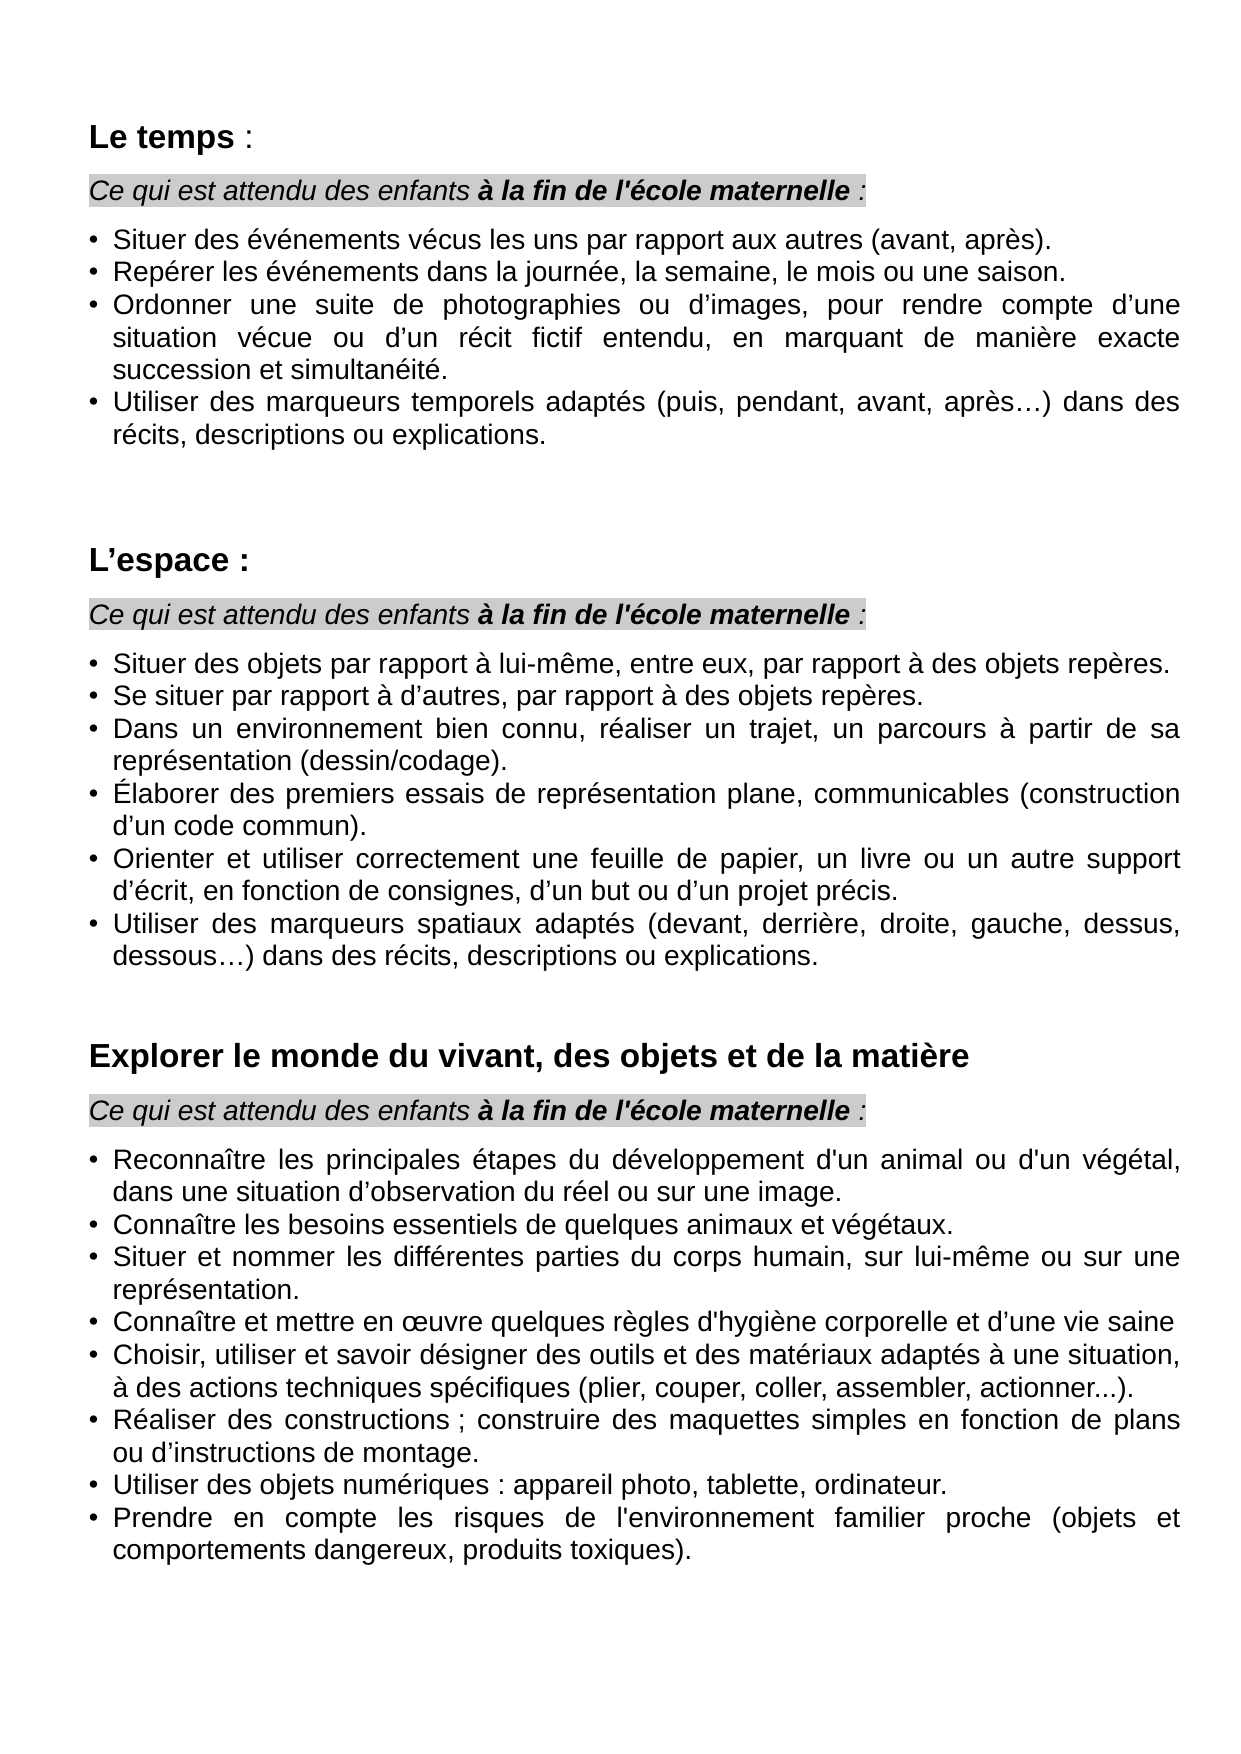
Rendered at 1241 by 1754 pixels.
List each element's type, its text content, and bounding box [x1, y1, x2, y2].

list Reconnaître les principales étapes du développement d'un animal ou d'un végétal, dans une situation d’observation du réel ou sur une image. [88, 1143, 1181, 1208]
list Repérer les événements dans la journée, la semaine, le mois ou une saison. [88, 255, 1181, 288]
list Élaborer des premiers essais de représentation plane, communicables (construction d’un code commun). [88, 777, 1181, 842]
text Le temps : [88, 117, 1181, 155]
list Connaître les besoins essentiels de quelques animaux et végétaux. [88, 1208, 1181, 1240]
list Se situer par rapport à d’autres, par rapport à des objets repères. [88, 679, 1181, 712]
text Ce qui est attendu des enfants à la fin de l'école maternelle : [88, 174, 1181, 207]
list Réaliser des constructions ; construire des maquettes simples en fonction de plans ou d’instructions de montage. [88, 1403, 1181, 1468]
text Explorer le monde du vivant, des objets et de la matière [88, 1037, 1181, 1075]
list Utiliser des marqueurs temporels adaptés (puis, pendant, avant, après…) dans des récits, descriptions ou explications. [88, 385, 1181, 450]
list Dans un environnement bien connu, réaliser un trajet, un parcours à partir de sa représentation (dessin/codage). [88, 712, 1181, 777]
list Ordonner une suite de photographies ou d’images, pour rendre compte d’une situation vécue ou d’un récit fictif entendu, en marquant de manière exacte succession et simultanéité. [88, 288, 1181, 385]
list Prendre en compte les risques de l'environnement familier proche (objets et comportements dangereux, produits toxiques). [88, 1501, 1181, 1566]
list Situer des événements vécus les uns par rapport aux autres (avant, après). [88, 223, 1181, 255]
list Connaître et mettre en œuvre quelques règles d'hygiène corporelle et d’une vie saine [88, 1305, 1181, 1338]
list Choisir, utiliser et savoir désigner des outils et des matériaux adaptés à une situation, à des actions techniques spécifiques (plier, couper, coller, assembler, actionner...). [88, 1338, 1181, 1403]
list Utiliser des objets numériques : appareil photo, tablette, ordinateur. [88, 1468, 1181, 1501]
text Ce qui est attendu des enfants à la fin de l'école maternelle : [88, 1094, 1181, 1127]
list Situer des objets par rapport à lui-même, entre eux, par rapport à des objets repères. [88, 647, 1181, 679]
list Situer et nommer les différentes parties du corps humain, sur lui-même ou sur une représentation. [88, 1240, 1181, 1305]
list Orienter et utiliser correctement une feuille de papier, un livre ou un autre support d’écrit, en fonction de consignes, d’un but ou d’un projet précis. [88, 842, 1181, 907]
list Utiliser des marqueurs spatiaux adaptés (devant, derrière, droite, gauche, dessus, dessous…) dans des récits, descriptions ou explications. [88, 907, 1181, 972]
text L’espace : [88, 540, 1181, 579]
text Ce qui est attendu des enfants à la fin de l'école maternelle : [88, 598, 1181, 630]
